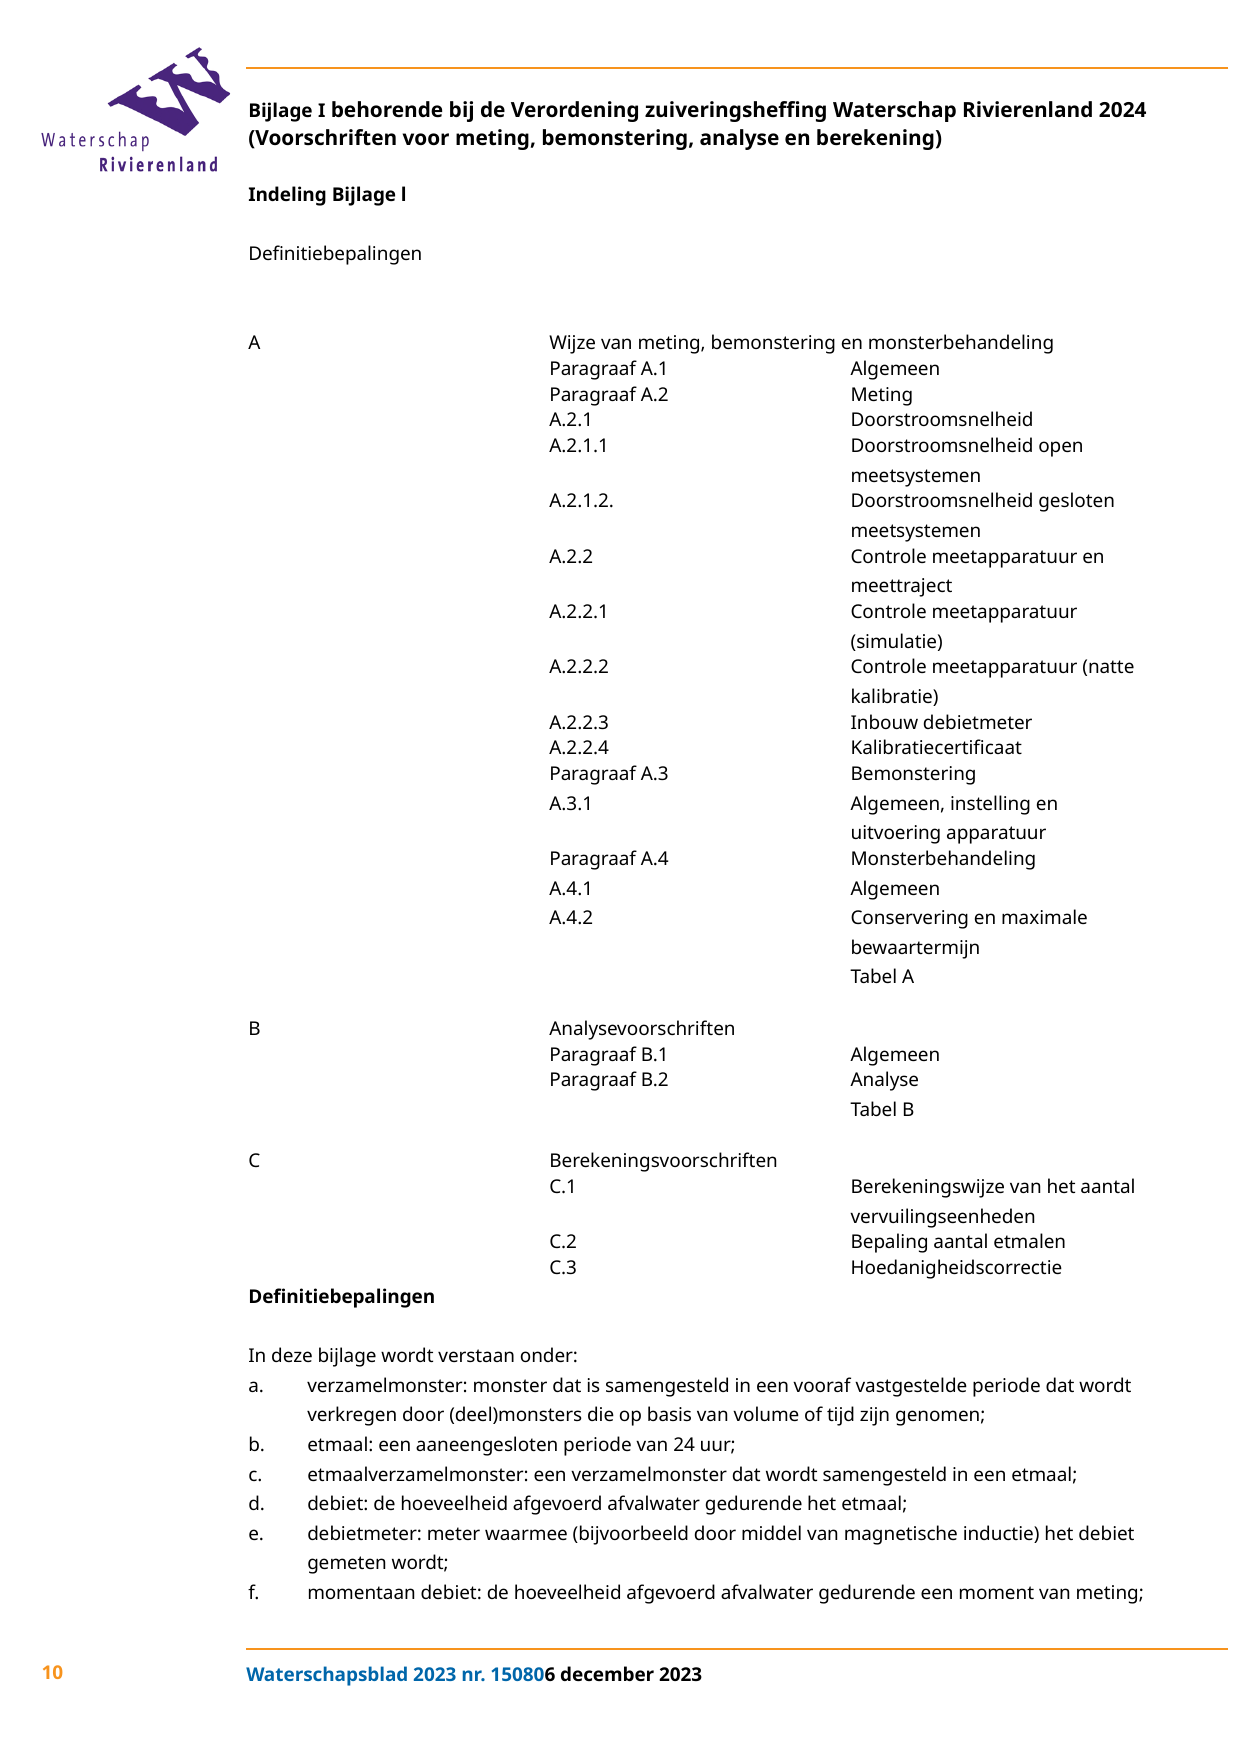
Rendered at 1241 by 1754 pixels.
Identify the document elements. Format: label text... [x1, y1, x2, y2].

table_cell [248, 355, 549, 381]
table_cell Controle meetapparatuur en meettraject [850, 543, 1152, 598]
text Definitiebepalingen [248, 1283, 1152, 1309]
table_cell Controle meetapparatuur (natte kalibratie) [850, 654, 1152, 709]
table_cell [248, 1229, 549, 1254]
table_cell [248, 735, 549, 760]
table_cell Bepaling aantal etmalen [850, 1229, 1152, 1254]
list etmaal: een aaneengesloten periode van 24 uur; [248, 1431, 1152, 1457]
table_cell Paragraaf B.1 [549, 1041, 850, 1066]
table_cell [248, 1066, 549, 1122]
table_cell A.2.2 [549, 543, 850, 598]
table_cell [248, 709, 549, 734]
table_cell [248, 381, 549, 407]
table_cell [248, 432, 549, 488]
table_cell [248, 845, 549, 989]
table_cell [549, 1122, 850, 1147]
table_header A [248, 329, 549, 355]
table_cell [248, 488, 549, 543]
table_cell [549, 989, 1152, 1015]
list debietmeter: meter waarmee (bijvoorbeeld door middel van magnetische inductie) het debiet gemeten wordt; [248, 1520, 1152, 1575]
table_cell C.2 [549, 1229, 850, 1254]
table_cell A.2.1 [549, 407, 850, 432]
table_cell A.2.1.2. [549, 488, 850, 543]
table_cell B [248, 1015, 549, 1041]
table_cell [248, 1254, 549, 1280]
table_cell Paragraaf A.3 A.3.1 [549, 760, 850, 845]
list debiet: de hoeveelheid afgevoerd afvalwater gedurende het etmaal; [248, 1490, 1152, 1516]
table_cell [248, 1173, 549, 1228]
table_cell Kalibratiecertificaat [850, 735, 1152, 760]
table_cell C [248, 1148, 549, 1173]
table_cell Bemonstering Algemeen, instelling en uitvoering apparatuur [850, 760, 1152, 845]
table_cell [248, 1041, 549, 1066]
table_cell Hoedanigheidscorrectie [850, 1254, 1152, 1280]
table_cell Monsterbehandeling Algemeen Conservering en maximale bewaartermijn Tabel A [850, 845, 1152, 989]
table_cell A.2.2.1 [549, 598, 850, 653]
table_cell Algemeen [850, 1041, 1152, 1066]
table_cell A.2.2.2 [549, 654, 850, 709]
table_cell Doorstroomsnelheid gesloten meetsystemen [850, 488, 1152, 543]
table_cell [248, 989, 549, 1015]
table_cell C.3 [549, 1254, 850, 1280]
text Indeling Bijlage l [248, 181, 1152, 207]
text Definitiebepalingen [248, 241, 1152, 266]
table_header Wijze van meting, bemonstering en monsterbehandeling [549, 329, 1152, 355]
table_cell A.2.2.3 [549, 709, 850, 734]
table_cell Berekeningsvoorschriften [549, 1148, 1152, 1173]
table_cell Doorstroomsnelheid [850, 407, 1152, 432]
table_cell A.2.1.1 [549, 432, 850, 488]
table_cell Algemeen [850, 355, 1152, 381]
table_cell Paragraaf A.2 [549, 381, 850, 407]
table_cell [248, 407, 549, 432]
table_cell [248, 654, 549, 709]
list verzamelmonster: monster dat is samengesteld in een vooraf vastgestelde periode dat wordt verkregen door (deel)monsters die op basis van volume of tijd zijn genomen; [248, 1372, 1152, 1427]
table_cell [248, 760, 549, 845]
text Bijlage I behorende bij de Verordening zuiveringsheffing Waterschap Rivierenland 2024 (Voorschriften voor meting, bemonstering, analyse en berekening) [248, 95, 1152, 152]
table_cell [248, 1122, 549, 1147]
table_cell [248, 598, 549, 653]
table_cell Controle meetapparatuur (simulatie) [850, 598, 1152, 653]
list momentaan debiet: de hoeveelheid afgevoerd afvalwater gedurende een moment van meting; [248, 1579, 1152, 1605]
table_cell A.2.2.4 [549, 735, 850, 760]
table_cell Inbouw debietmeter [850, 709, 1152, 734]
table_cell Doorstroomsnelheid open meetsystemen [850, 432, 1152, 488]
text In deze bijlage wordt verstaan onder: [248, 1342, 1152, 1368]
table_cell [850, 1122, 1152, 1147]
table_cell C.1 [549, 1173, 850, 1228]
table_cell Paragraaf A.1 [549, 355, 850, 381]
table_cell Analysevoorschriften [549, 1015, 1152, 1041]
list etmaalverzamelmonster: een verzamelmonster dat wordt samengesteld in een etmaal; [248, 1461, 1152, 1486]
table_cell Berekeningswijze van het aantal vervuilingseenheden [850, 1173, 1152, 1228]
table_cell [248, 543, 549, 598]
table_cell Paragraaf B.2 [549, 1066, 850, 1122]
table_cell Paragraaf A.4 A.4.1 A.4.2 [549, 845, 850, 989]
table_cell Analyse Tabel B [850, 1066, 1152, 1122]
table_cell Meting [850, 381, 1152, 407]
picture [41, 47, 231, 172]
